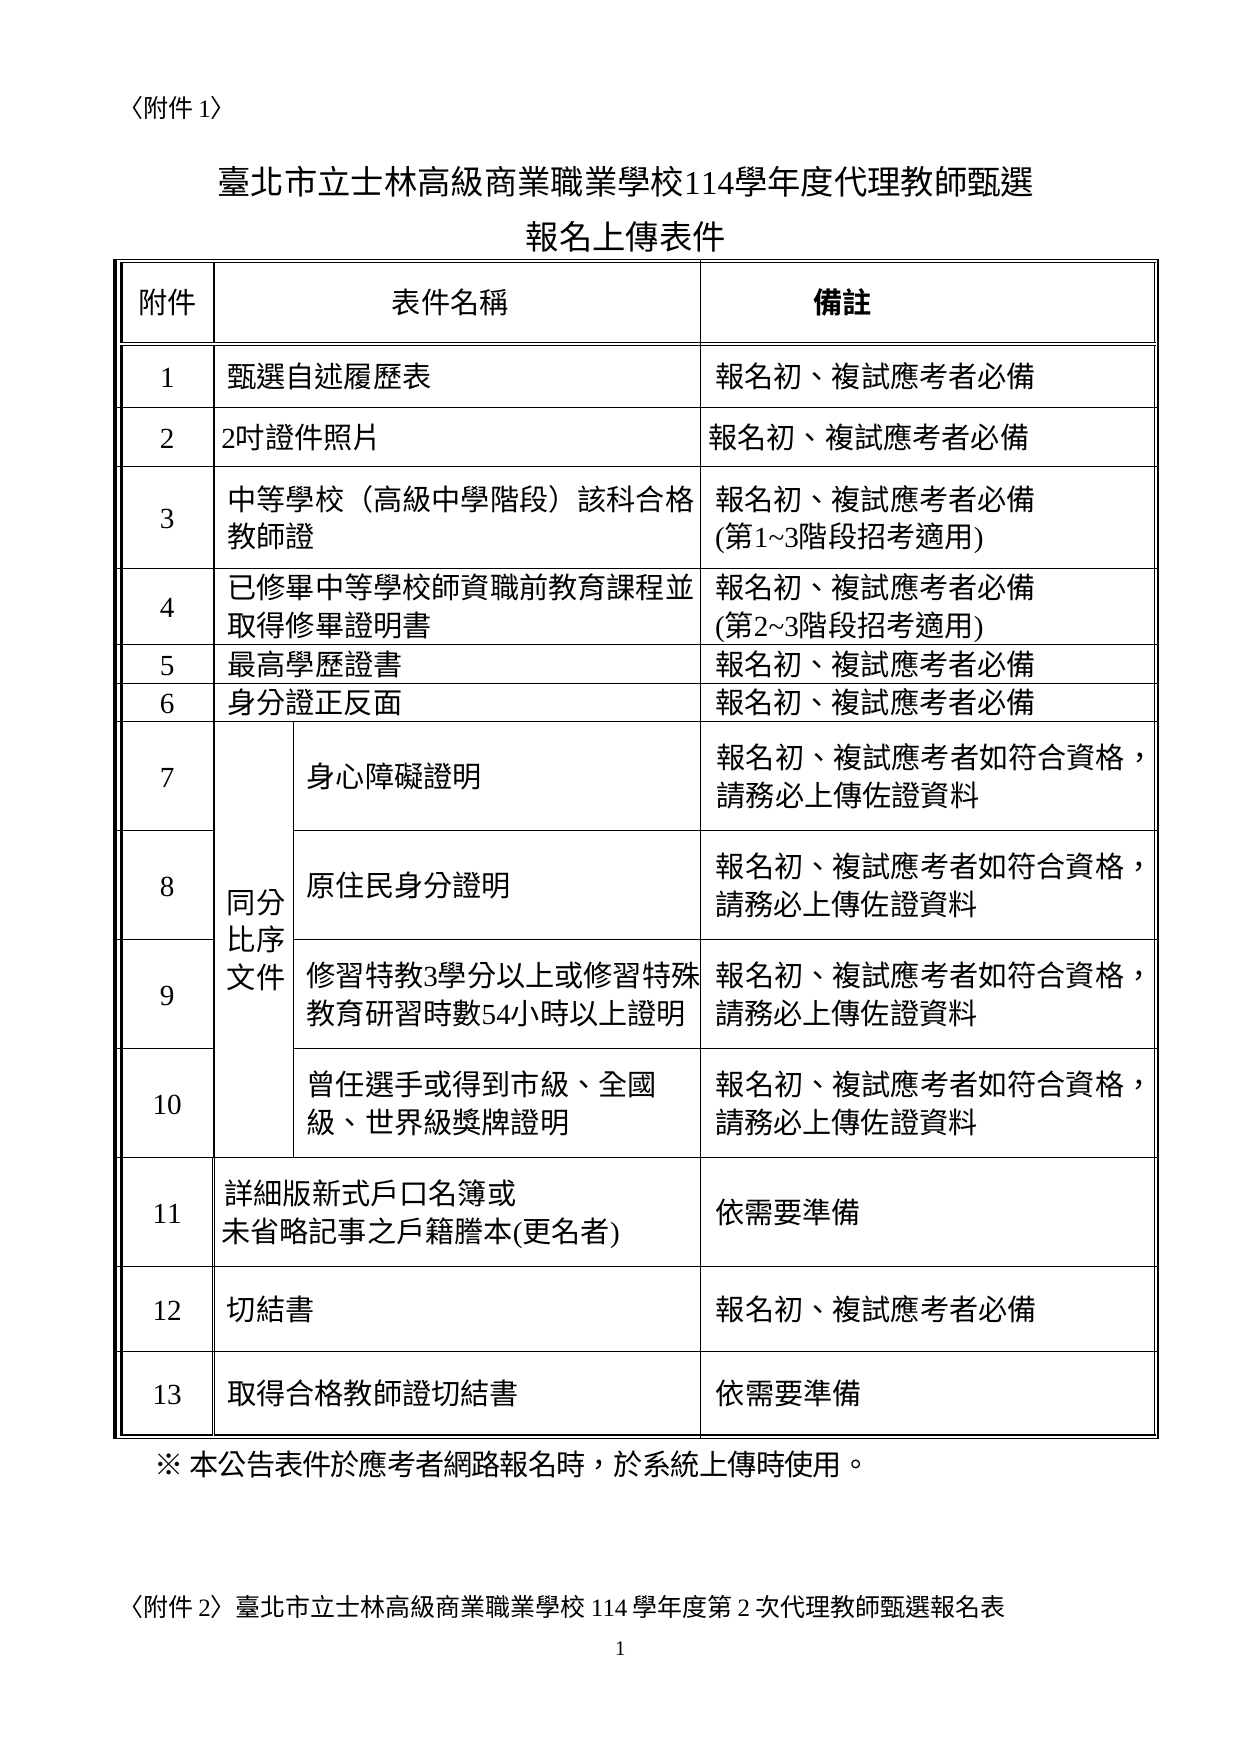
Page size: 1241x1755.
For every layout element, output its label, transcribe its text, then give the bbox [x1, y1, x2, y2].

table_cell 身分證正反面 [215, 684, 700, 721]
table_cell 報名初、複試應考者必備 [701, 1267, 1154, 1351]
text 報名上傳表件 [129, 210, 1122, 259]
table_cell 8 [123, 831, 213, 939]
table_cell 已修畢中等學校師資職前教育課程並取得修畢證明書 [215, 569, 700, 644]
text 〈附件2〉臺北市立士林高級商業職業學校114學年度第2次代理教師甄選報名表 [118, 1588, 1122, 1624]
table_cell 報名初、複試應考者必備 [701, 645, 1154, 682]
table_cell 身心障礙證明 [294, 722, 700, 830]
table_header 表件名稱 [215, 263, 700, 341]
table_cell 11 [123, 1158, 212, 1266]
table_cell 取得合格教師證切結書 [215, 1352, 700, 1434]
table_cell 甄選自述履歷表 [215, 346, 700, 407]
table_cell 原住民身分證明 [294, 831, 700, 939]
table_cell 報名初、複試應考者必備 [701, 684, 1154, 721]
table_cell 詳細版新式戶口名簿或 未省略記事之戶籍謄本(更名者) [215, 1158, 700, 1266]
table_cell 12 [123, 1267, 212, 1351]
table_cell 7 [123, 722, 213, 830]
table_cell 同分比序文件 [215, 722, 293, 1157]
table_header 備註 [701, 263, 1154, 341]
table_cell 依需要準備 [701, 1158, 1154, 1266]
table_cell 4 [123, 569, 213, 644]
text ※ 本公告表件於應考者網路報名時，於系統上傳時使用。 [154, 1445, 1074, 1483]
table_cell 修習特教3學分以上或修習特殊教育研習時數54小時以上證明 [294, 940, 700, 1048]
table_cell 報名初、複試應考者如符合資格，請務必上傳佐證資料 [701, 722, 1154, 830]
table_cell 切結書 [215, 1267, 700, 1351]
table_cell 13 [123, 1352, 212, 1434]
table_cell 2吋證件照片 [215, 408, 700, 466]
table_cell 報名初、複試應考者必備 [701, 346, 1154, 407]
table_cell 報名初、複試應考者如符合資格，請務必上傳佐證資料 [701, 940, 1154, 1048]
table_cell 最高學歷證書 [215, 645, 700, 682]
table_cell 中等學校（高級中學階段）該科合格教師證 [215, 467, 700, 568]
table_cell 報名初、複試應考者必備 [701, 408, 1154, 466]
table_cell 報名初、複試應考者必備 (第2~3階段招考適用) [701, 569, 1154, 644]
table_cell 5 [123, 645, 213, 682]
text 臺北市立士林高級商業職業學校114學年度代理教師甄選 [129, 156, 1122, 204]
table_cell 10 [123, 1049, 213, 1157]
table_cell 報名初、複試應考者如符合資格，請務必上傳佐證資料 [701, 1049, 1154, 1157]
table_cell 3 [123, 467, 213, 568]
table_header 附件 [123, 263, 213, 341]
table_cell 1 [123, 346, 213, 407]
table_cell 曾任選手或得到市級、全國級、世界級獎牌證明 [294, 1049, 700, 1157]
table_cell 報名初、複試應考者必備 (第1~3階段招考適用) [701, 467, 1154, 568]
table_cell 6 [123, 684, 213, 721]
text 〈附件1〉 [118, 89, 1127, 125]
table_cell 2 [123, 408, 213, 466]
table_cell 依需要準備 [701, 1352, 1154, 1434]
table_cell 報名初、複試應考者如符合資格，請務必上傳佐證資料 [701, 831, 1154, 939]
table_cell 9 [123, 940, 213, 1048]
